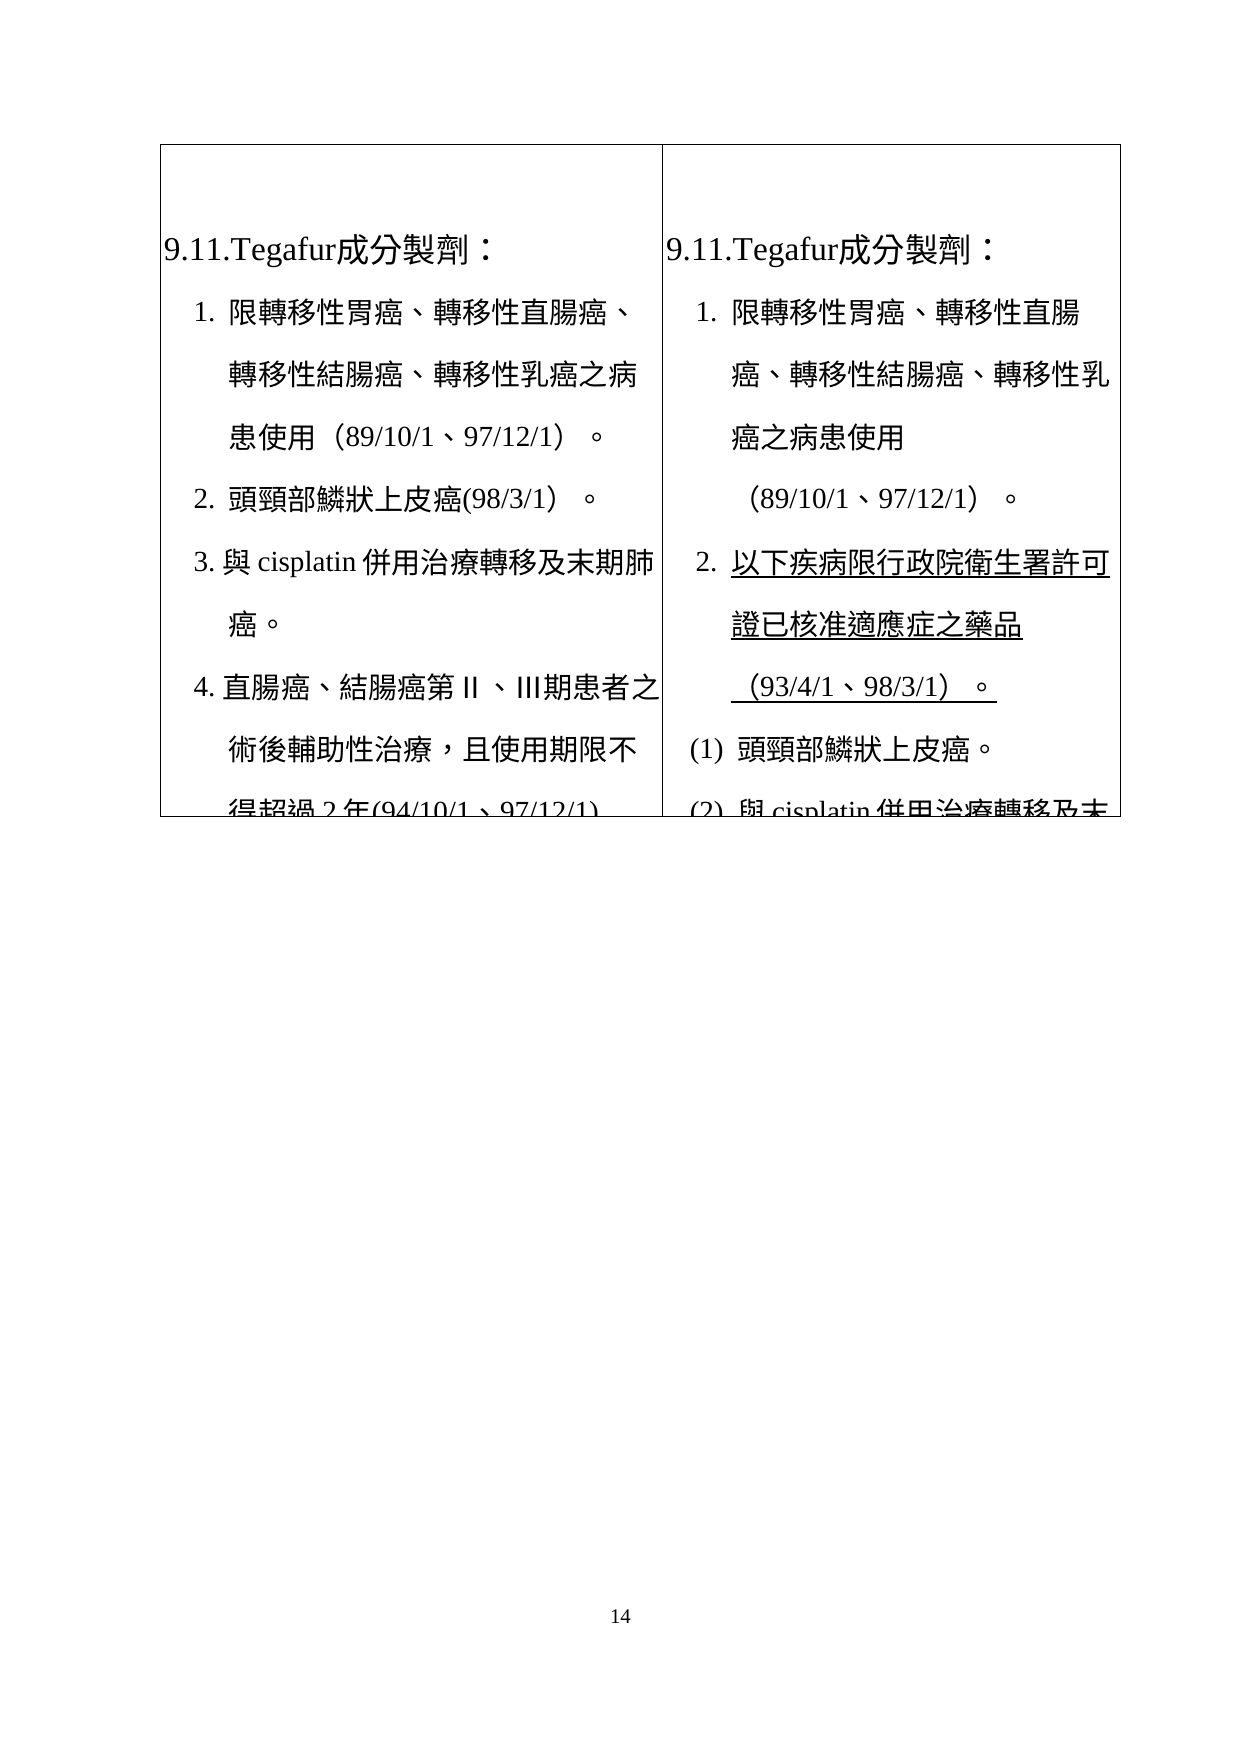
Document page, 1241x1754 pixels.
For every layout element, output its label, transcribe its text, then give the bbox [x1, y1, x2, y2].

table_header 9.11.Tegafur成分製劑： 1. 限轉移性胃癌、轉移性直腸癌、轉移性結腸癌、轉移性乳癌之病患使用（89/10/1、97/12/1）。 2. 以下疾病限行政院衛生署許可證已核准適應症之藥品（93/4/1、98/3/1）。 (1) 頭頸部鱗狀上皮癌。 (2) 與cisplatin併用治療轉移及末期肺癌。 3. 直腸癌、結腸癌第Ⅱ、Ⅲ期患者之術後輔助性治療，且使用期限不得超過2年(94/10/1、97/12/1) [663, 145, 1120, 816]
table_header 9.11.Tegafur成分製劑： 1. 限轉移性胃癌、轉移性直腸癌、轉移性結腸癌、轉移性乳癌之病患使用（89/10/1、97/12/1）。 2. 頭頸部鱗狀上皮癌(98/3/1）。 3. 與cisplatin併用治療轉移及末期肺癌。 4. 直腸癌、結腸癌第Ⅱ、Ⅲ期患者之術後輔助性治療，且使用期限不得超過2年(94/10/1、97/12/1) [161, 145, 662, 816]
